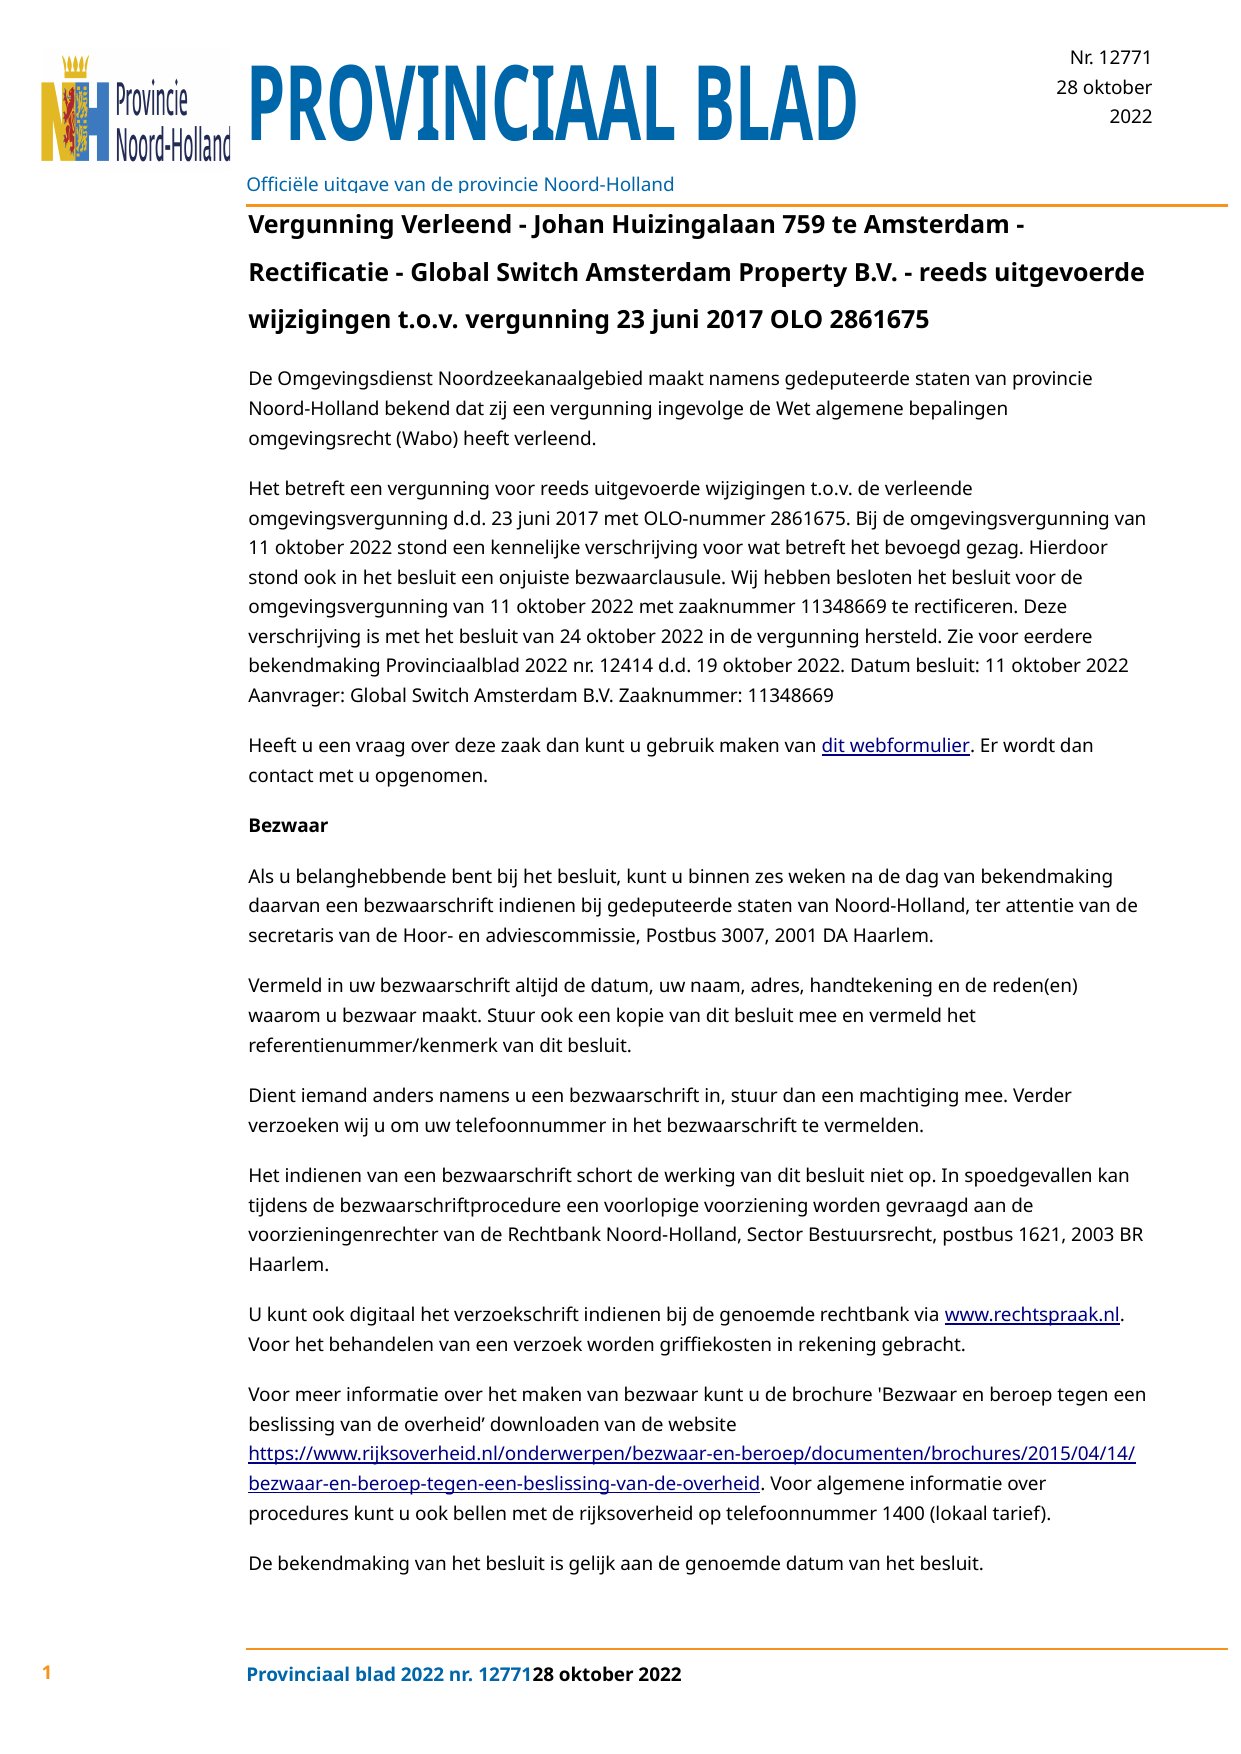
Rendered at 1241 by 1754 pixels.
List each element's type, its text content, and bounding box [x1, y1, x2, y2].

text Vermeld in uw bezwaarschrift altijd de datum, uw naam, adres, handtekening en de reden(en) waarom u bezwaar maakt. Stuur ook een kopie van dit besluit mee en vermeld het referentienummer/kenmerk van dit besluit. [248, 973, 1152, 1057]
text Het betreft een vergunning voor reeds uitgevoerde wijzigingen t.o.v. de verleende omgevingsvergunning d.d. 23 juni 2017 met OLO-nummer 2861675. Bij de omgevingsvergunning van 11 oktober 2022 stond een kennelijke verschrijving voor wat betreft het bevoegd gezag. Hierdoor stond ook in het besluit een onjuiste bezwaarclausule. Wij hebben besloten het besluit voor de omgevingsvergunning van 11 oktober 2022 met zaaknummer 11348669 te rectificeren. Deze verschrijving is met het besluit van 24 oktober 2022 in de vergunning hersteld. Zie voor eerdere bekendmaking Provinciaalblad 2022 nr. 12414 d.d. 19 oktober 2022. Datum besluit: 11 oktober 2022 Aanvrager: Global Switch Amsterdam B.V. Zaaknummer: 11348669 [248, 475, 1152, 708]
text De bekendmaking van het besluit is gelijk aan de genoemde datum van het besluit. [248, 1550, 1152, 1576]
text U kunt ook digitaal het verzoekschrift indienen bij de genoemde rechtbank via www.rechtspraak.nl. Voor het behandelen van een verzoek worden griffiekosten in rekening gebracht. [248, 1301, 1152, 1357]
text De Omgevingsdienst Noordzeekanaalgebied maakt namens gedeputeerde staten van provincie Noord-Holland bekend dat zij een vergunning ingevolge de Wet algemene bepalingen omgevingsrecht (Wabo) heeft verleend. [248, 366, 1152, 450]
text Bezwaar [248, 813, 1152, 838]
text Vergunning Verleend - Johan Huizingalaan 759 te Amsterdam - Rectificatie - Global Switch Amsterdam Property B.V. - reeds uitgevoerde wijzigingen t.o.v. vergunning 23 juni 2017 OLO 2861675 [248, 207, 1152, 336]
text Heeft u een vraag over deze zaak dan kunt u gebruik maken van dit webformulier. Er wordt dan contact met u opgenomen. [248, 733, 1152, 788]
text Het indienen van een bezwaarschrift schort de werking van dit besluit niet op. In spoedgevallen kan tijdens de bezwaarschriftprocedure een voorlopige voorziening worden gevraagd aan de voorzieningenrechter van de Rechtbank Noord-Holland, Sector Bestuursrecht, postbus 1621, 2003 BR Haarlem. [248, 1162, 1152, 1277]
text Voor meer informatie over het maken van bezwaar kunt u de brochure 'Bezwaar en beroep tegen een beslissing van de overheid’ downloaden van de website https://www.rijksoverheid.nl/onderwerpen/bezwaar-en-beroep/documenten/brochures/2015/04/14/bezwaar-en-beroep-tegen-een-beslissing-van-de-overheid. Voor algemene informatie over procedures kunt u ook bellen met de rijksoverheid op telefoonnummer 1400 (lokaal tarief). [248, 1381, 1152, 1525]
picture [41, 47, 231, 172]
text Dient iemand anders namens u een bezwaarschrift in, stuur dan een machtiging mee. Verder verzoeken wij u om uw telefoonnummer in het bezwaarschrift te vermelden. [248, 1082, 1152, 1137]
text Als u belanghebbende bent bij het besluit, kunt u binnen zes weken na de dag van bekendmaking daarvan een bezwaarschrift indienen bij gedeputeerde staten van Noord-Holland, ter attentie van de secretaris van de Hoor- en adviescommissie, Postbus 3007, 2001 DA Haarlem. [248, 863, 1152, 948]
